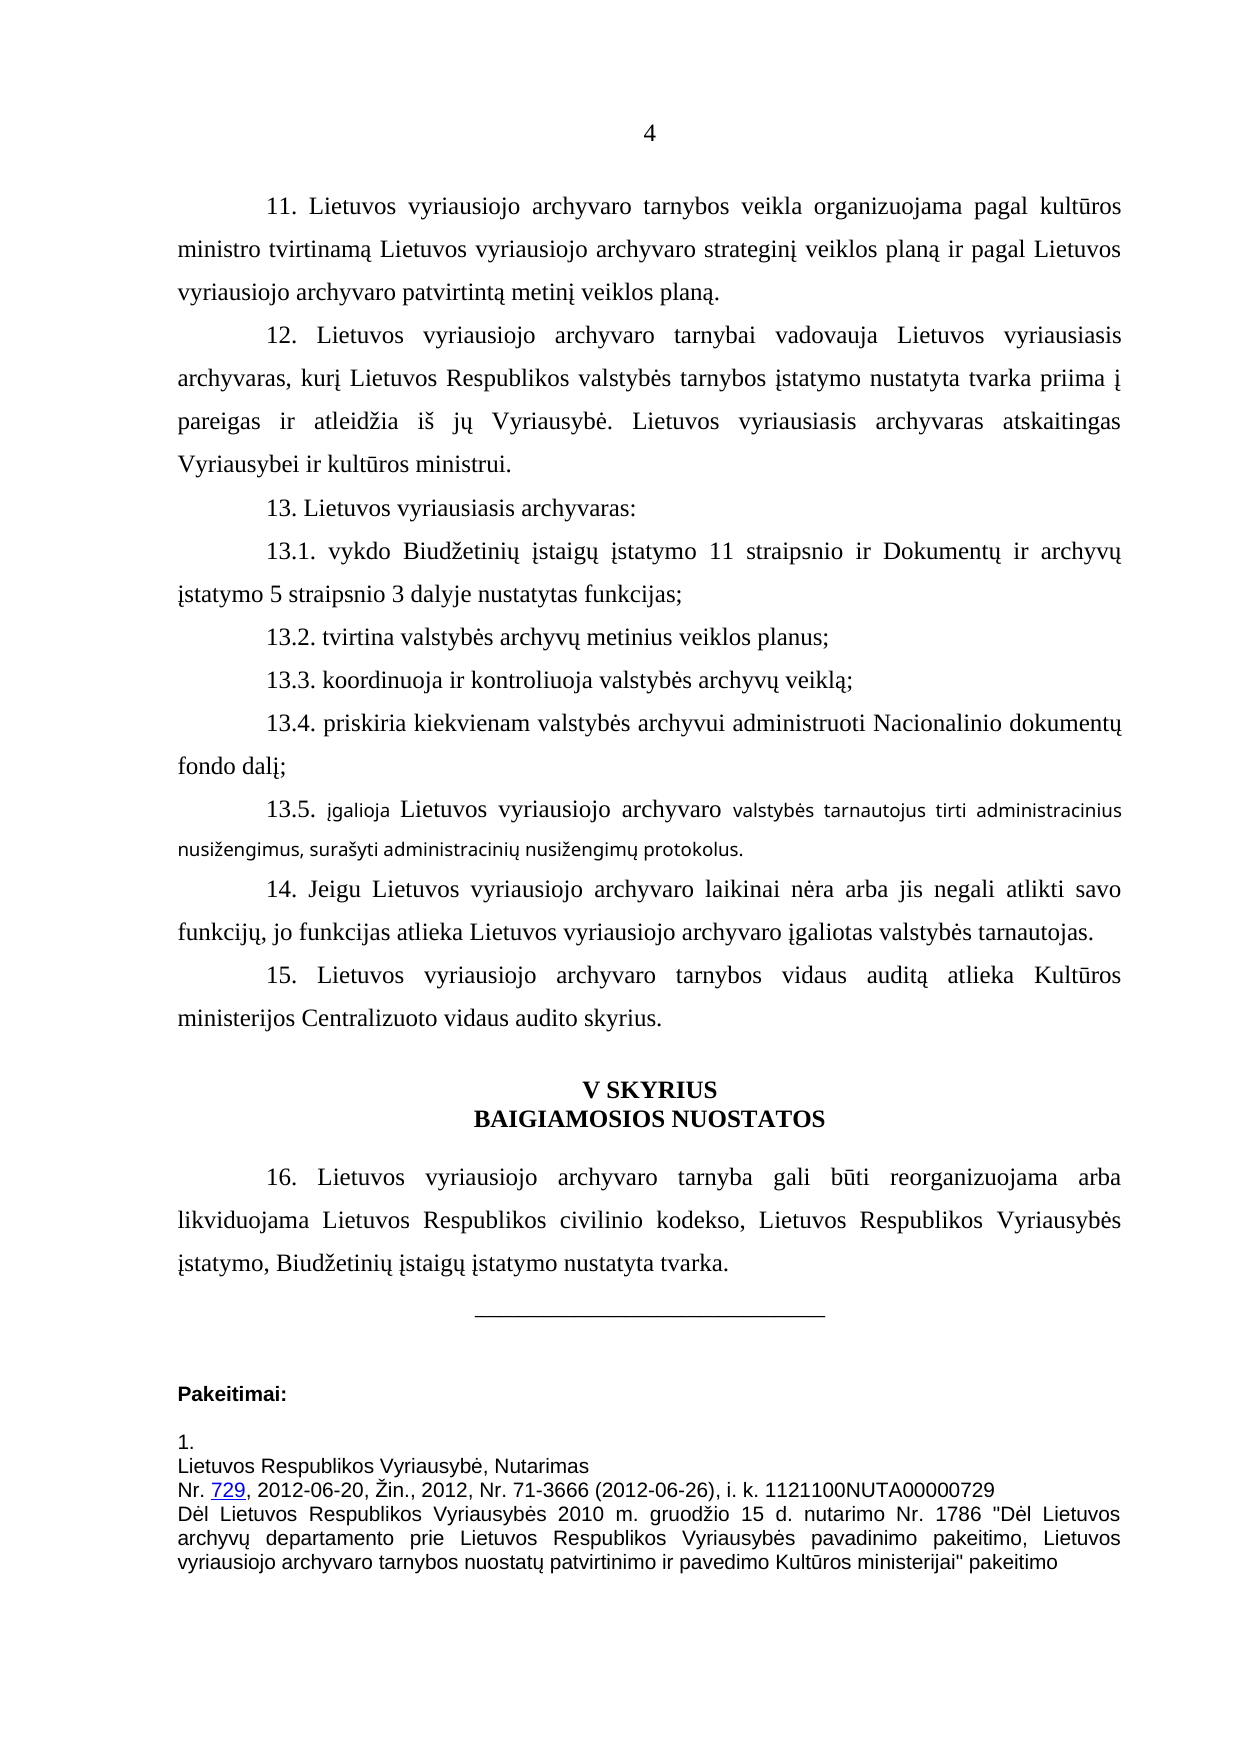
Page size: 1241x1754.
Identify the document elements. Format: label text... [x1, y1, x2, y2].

text 13.2. tvirtina valstybės archyvų metinius veiklos planus; [177, 622, 1122, 651]
text 12. Lietuvos vyriausiojo archyvaro tarnybai vadovauja Lietuvos vyriausiasis archyvaras, kurį Lietuvos Respublikos valstybės tarnybos įstatymo nustatyta tvarka priima į pareigas ir atleidžia iš jų Vyriausybė. Lietuvos vyriausiasis archyvaras atskaitingas Vyriausybei ir kultūros ministrui. [177, 320, 1122, 478]
text Nr. 729, 2012-06-20, Žin., 2012, Nr. 71-3666 (2012-06-26), i. k. 1121100NUTA00000729 [177, 1478, 1122, 1502]
text 15. Lietuvos vyriausiojo archyvaro tarnybos vidaus auditą atlieka Kultūros ministerijos Centralizuoto vidaus audito skyrius. [177, 960, 1122, 1032]
text 13.4. priskiria kiekvienam valstybės archyvui administruoti Nacionalinio dokumentų fondo dalį; [177, 708, 1122, 780]
text 13.5. įgalioja Lietuvos vyriausiojo archyvaro valstybės tarnautojus tirti administracinius nusižengimus, surašyti administracinių nusižengimų protokolus. [177, 794, 1122, 861]
text ____________________________ [177, 1291, 1122, 1320]
text 16. Lietuvos vyriausiojo archyvaro tarnyba gali būti reorganizuojama arba likviduojama Lietuvos Respublikos civilinio kodekso, Lietuvos Respublikos Vyriausybės įstatymo, Biudžetinių įstaigų įstatymo nustatyta tvarka. [177, 1162, 1122, 1277]
text BAIGIAMOSIOS NUOSTATOS [177, 1104, 1122, 1133]
text Lietuvos Respublikos Vyriausybė, Nutarimas [177, 1454, 1122, 1478]
text 13.1. vykdo Biudžetinių įstaigų įstatymo 11 straipsnio ir Dokumentų ir archyvų įstatymo 5 straipsnio 3 dalyje nustatytas funkcijas; [177, 536, 1122, 608]
text 13.3. koordinuoja ir kontroliuoja valstybės archyvų veiklą; [177, 665, 1122, 694]
text 1. [177, 1430, 1122, 1454]
text 13. Lietuvos vyriausiasis archyvaras: [177, 493, 1122, 521]
text Dėl Lietuvos Respublikos Vyriausybės 2010 m. gruodžio 15 d. nutarimo Nr. 1786 "Dėl Lietuvos archyvų departamento prie Lietuvos Respublikos Vyriausybės pavadinimo pakeitimo, Lietuvos vyriausiojo archyvaro tarnybos nuostatų patvirtinimo ir pavedimo Kultūros ministerijai" pakeitimo [177, 1502, 1122, 1574]
text 14. Jeigu Lietuvos vyriausiojo archyvaro laikinai nėra arba jis negali atlikti savo funkcijų, jo funkcijas atlieka Lietuvos vyriausiojo archyvaro įgaliotas valstybės tarnautojas. [177, 874, 1122, 946]
text Pakeitimai: [177, 1382, 1122, 1406]
text 11. Lietuvos vyriausiojo archyvaro tarnybos veikla organizuojama pagal kultūros ministro tvirtinamą Lietuvos vyriausiojo archyvaro strateginį veiklos planą ir pagal Lietuvos vyriausiojo archyvaro patvirtintą metinį veiklos planą. [177, 191, 1122, 306]
text V SKYRIUS [177, 1075, 1122, 1104]
